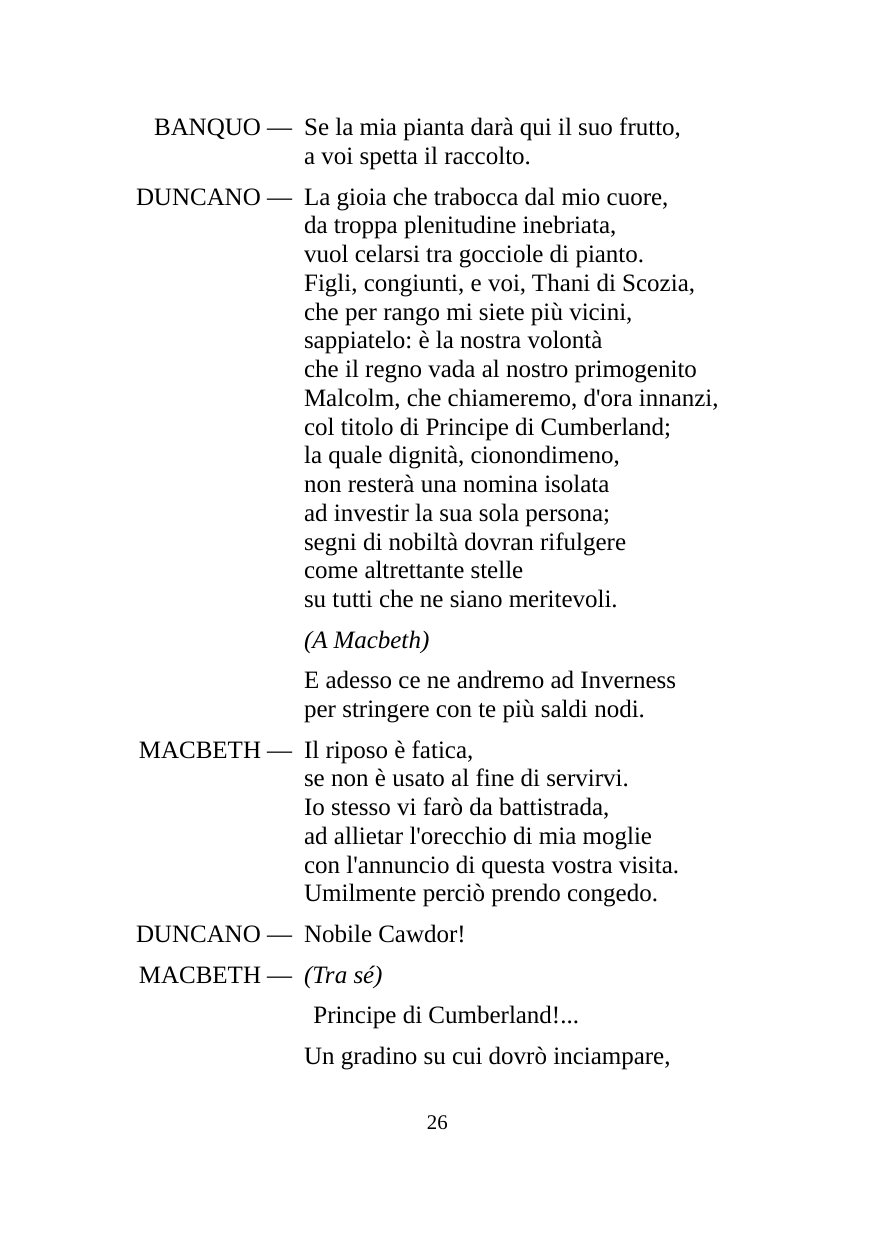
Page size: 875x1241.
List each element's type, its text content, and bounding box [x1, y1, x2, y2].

table_cell [298, 994, 307, 1035]
table_cell DUNCANO — [106, 913, 298, 954]
table_cell (A Macbeth) [298, 619, 768, 659]
table_cell [106, 619, 298, 659]
table_cell Un gradino su cui dovrò inciampare, [298, 1035, 768, 1076]
table_cell MACBETH — [106, 954, 298, 994]
table_cell (Tra sé) [298, 954, 768, 994]
table_cell Nobile Cawdor! [298, 913, 768, 954]
table_cell Principe di Cumberland!... [307, 994, 768, 1035]
table_cell Se la mia pianta darà qui il suo frutto, a voi spetta il raccolto. [298, 106, 768, 176]
table_cell DUNCANO — [106, 176, 298, 619]
table_cell [106, 659, 298, 729]
table_cell BANQUO — [106, 106, 298, 176]
table_cell [106, 994, 298, 1076]
table_cell E adesso ce ne andremo ad Inverness per stringere con te più saldi nodi. [298, 659, 768, 729]
table_cell Il riposo è fatica, se non è usato al fine di servirvi. Io stesso vi farò da battistrada, ad allietar l'orecchio di mia moglie con l'annuncio di questa vostra visita. Umilmente perciò prendo congedo. [298, 729, 768, 913]
table_cell La gioia che trabocca dal mio cuore, da troppa plenitudine inebriata, vuol celarsi tra gocciole di pianto. Figli, congiunti, e voi, Thani di Scozia, che per rango mi siete più vicini, sappiatelo: è la nostra volontà che il regno vada al nostro primogenito Malcolm, che chiameremo, d'ora innanzi, col titolo di Principe di Cumberland; la quale dignità, cionondimeno, non resterà una nomina isolata ad investir la sua sola persona; segni di nobiltà dovran rifulgere come altrettante stelle su tutti che ne siano meritevoli. [298, 176, 768, 619]
table_cell MACBETH — [106, 729, 298, 913]
